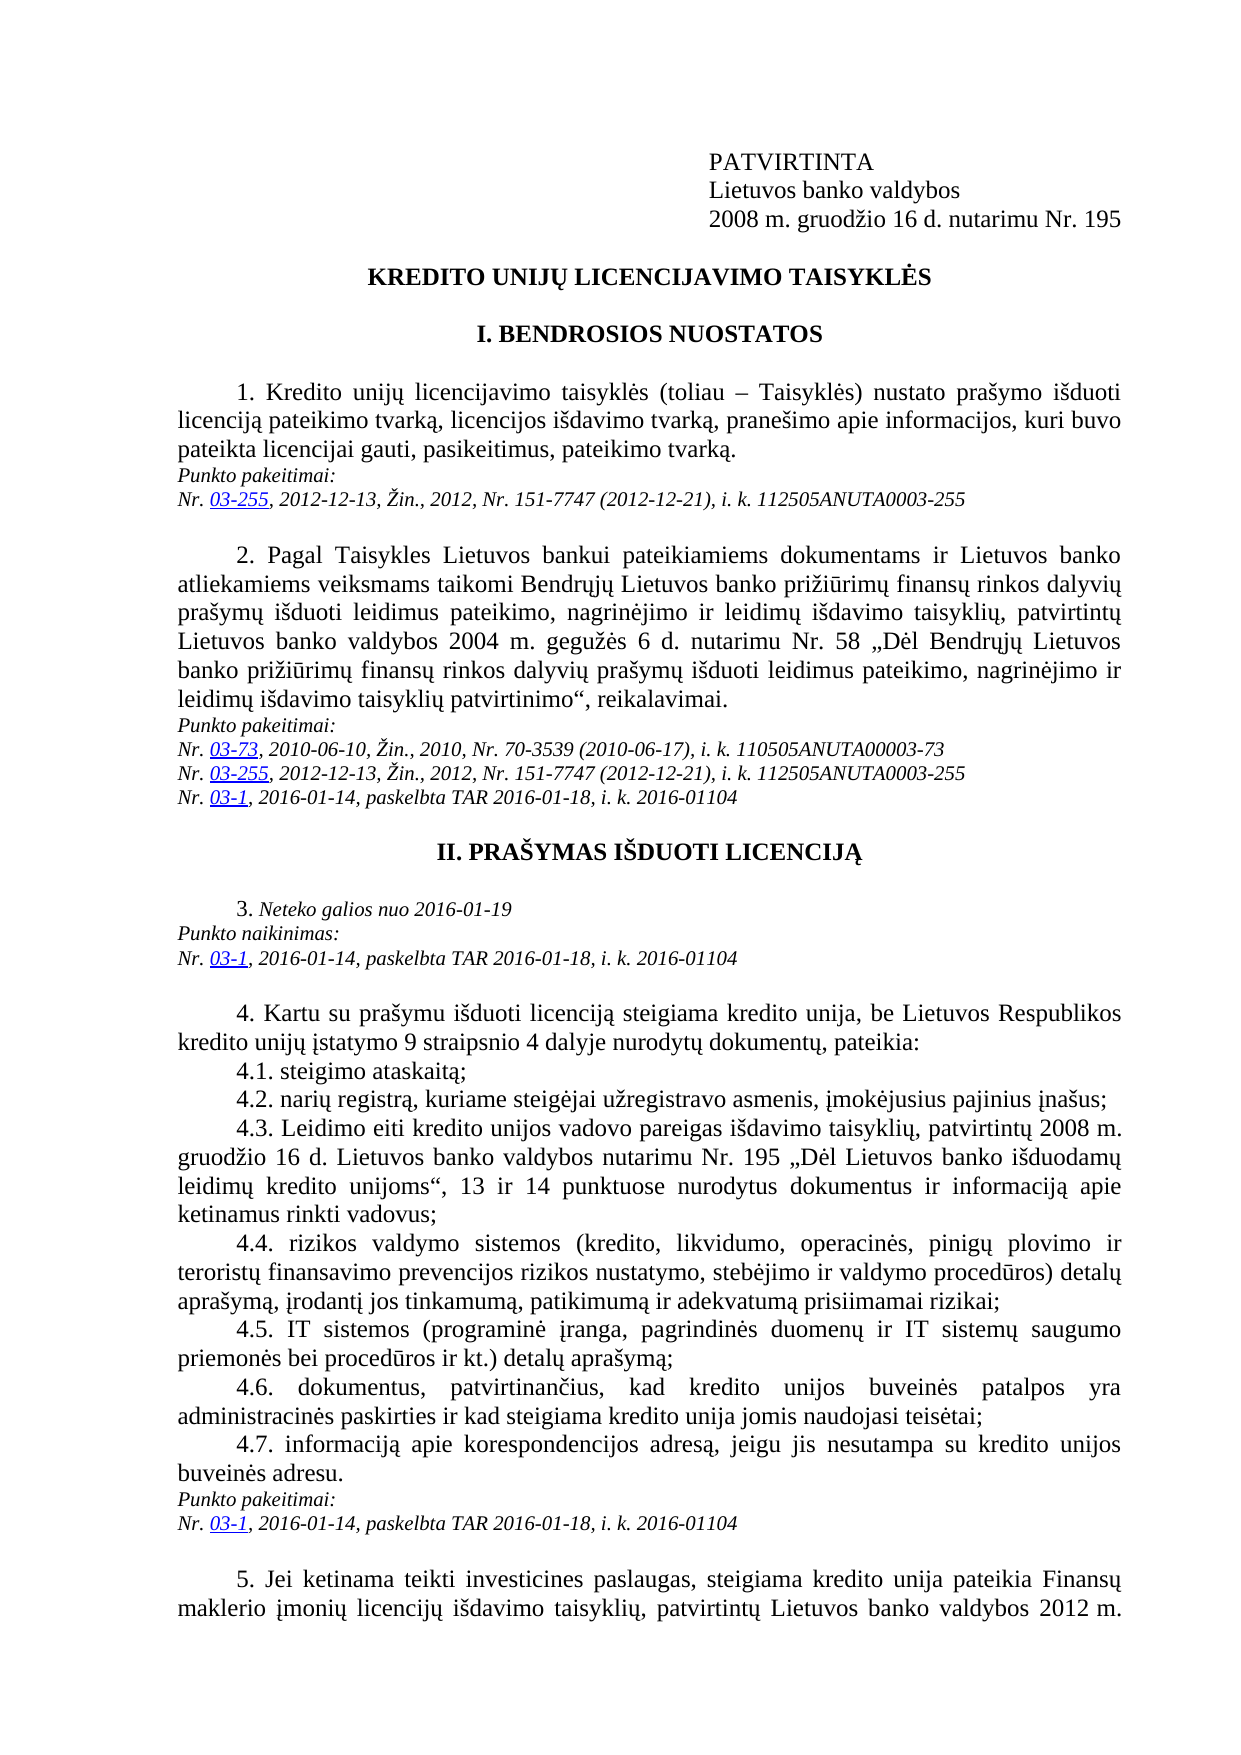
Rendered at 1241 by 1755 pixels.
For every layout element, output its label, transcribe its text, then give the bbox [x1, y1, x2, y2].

text Punkto pakeitimai: [177, 463, 1122, 487]
text Lietuvos banko valdybos [177, 176, 1122, 204]
text 4.7. informaciją apie korespondencijos adresą, jeigu jis nesutampa su kredito unijos buveinės adresu. [177, 1429, 1122, 1487]
text 4.4. rizikos valdymo sistemos (kredito, likvidumo, operacinės, pinigų plovimo ir teroristų finansavimo prevencijos rizikos nustatymo, stebėjimo ir valdymo procedūros) detalų aprašymą, įrodantį jos tinkamumą, patikimumą ir adekvatumą prisiimamai rizikai; [177, 1228, 1122, 1314]
text KREDITO UNIJŲ LICENCIJAVIMO TAISYKLĖS [177, 262, 1122, 291]
text 4.5. IT sistemos (programinė įranga, pagrindinės duomenų ir IT sistemų saugumo priemonės bei procedūros ir kt.) detalų aprašymą; [177, 1314, 1122, 1372]
text Nr. 03-255, 2012-12-13, Žin., 2012, Nr. 151-7747 (2012-12-21), i. k. 112505ANUTA0003-255 [177, 487, 1122, 511]
text 4.1. steigimo ataskaitą; [177, 1056, 1122, 1084]
text 3. Neteko galios nuo 2016-01-19 [177, 895, 1122, 921]
text Nr. 03-1, 2016-01-14, paskelbta TAR 2016-01-18, i. k. 2016-01104 [177, 945, 1122, 969]
text 4.3. Leidimo eiti kredito unijos vadovo pareigas išdavimo taisyklių, patvirtintų 2008 m. gruodžio 16 d. Lietuvos banko valdybos nutarimu Nr. 195 „Dėl Lietuvos banko išduodamų leidimų kredito unijoms“, 13 ir 14 punktuose nurodytus dokumentus ir informaciją apie ketinamus rinkti vadovus; [177, 1113, 1122, 1228]
text 4. Kartu su prašymu išduoti licenciją steigiama kredito unija, be Lietuvos Respublikos kredito unijų įstatymo 9 straipsnio 4 dalyje nurodytų dokumentų, pateikia: [177, 998, 1122, 1056]
text 1. Kredito unijų licencijavimo taisyklės (toliau – Taisyklės) nustato prašymo išduoti licenciją pateikimo tvarką, licencijos išdavimo tvarką, pranešimo apie informacijos, kuri buvo pateikta licencijai gauti, pasikeitimus, pateikimo tvarką. [177, 377, 1122, 463]
text II. PRAŠYMAS IŠDUOTI LICENCIJĄ [177, 837, 1122, 866]
text Punkto pakeitimai: [177, 1487, 1122, 1511]
text 5. Jei ketinama teikti investicines paslaugas, steigiama kredito unija pateikia Finansų maklerio įmonių licencijų išdavimo taisyklių, patvirtintų Lietuvos banko valdybos 2012 m. [177, 1564, 1122, 1621]
text Punkto naikinimas: [177, 921, 1122, 945]
text 2. Pagal Taisykles Lietuvos bankui pateikiamiems dokumentams ir Lietuvos banko atliekamiems veiksmams taikomi Bendrųjų Lietuvos banko prižiūrimų finansų rinkos dalyvių prašymų išduoti leidimus pateikimo, nagrinėjimo ir leidimų išdavimo taisyklių, patvirtintų Lietuvos banko valdybos 2004 m. gegužės 6 d. nutarimu Nr. 58 „Dėl Bendrųjų Lietuvos banko prižiūrimų finansų rinkos dalyvių prašymų išduoti leidimus pateikimo, nagrinėjimo ir leidimų išdavimo taisyklių patvirtinimo“, reikalavimai. [177, 540, 1122, 712]
text 4.6. dokumentus, patvirtinančius, kad kredito unijos buveinės patalpos yra administracinės paskirties ir kad steigiama kredito unija jomis naudojasi teisėtai; [177, 1372, 1122, 1429]
text PATVIRTINTA [177, 147, 1122, 176]
text Nr. 03-1, 2016-01-14, paskelbta TAR 2016-01-18, i. k. 2016-01104 [177, 785, 1122, 809]
text Nr. 03-1, 2016-01-14, paskelbta TAR 2016-01-18, i. k. 2016-01104 [177, 1511, 1122, 1535]
text 2008 m. gruodžio 16 d. nutarimu Nr. 195 [177, 204, 1122, 233]
text Nr. 03-73, 2010-06-10, Žin., 2010, Nr. 70-3539 (2010-06-17), i. k. 110505ANUTA00003-73 [177, 737, 1122, 761]
text I. BENDROSIOS NUOSTATOS [177, 319, 1122, 348]
text Punkto pakeitimai: [177, 712, 1122, 737]
text 4.2. narių registrą, kuriame steigėjai užregistravo asmenis, įmokėjusius pajinius įnašus; [177, 1084, 1122, 1113]
text Nr. 03-255, 2012-12-13, Žin., 2012, Nr. 151-7747 (2012-12-21), i. k. 112505ANUTA0003-255 [177, 761, 1122, 785]
